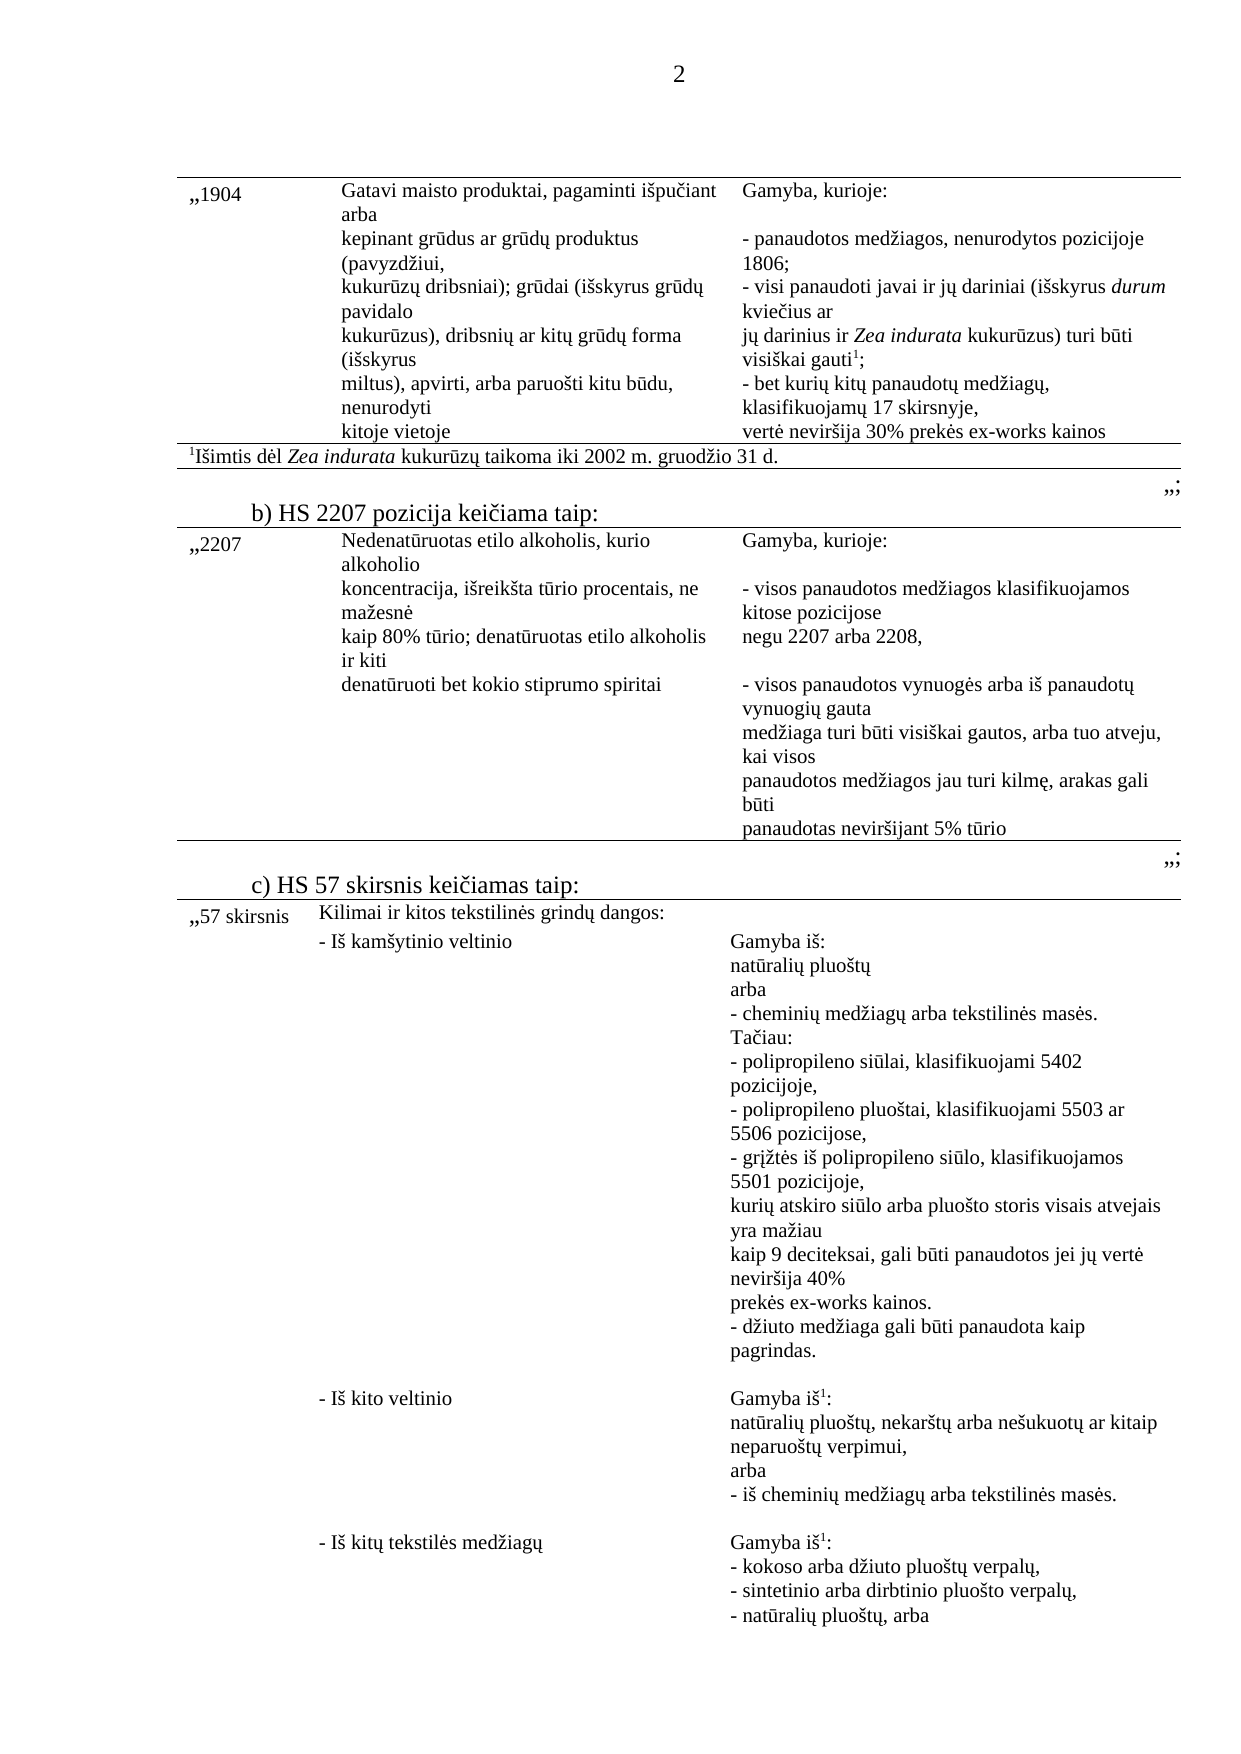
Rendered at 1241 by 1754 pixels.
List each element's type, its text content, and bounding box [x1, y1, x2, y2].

table_cell [307, 1145, 719, 1193]
table_cell [177, 1097, 307, 1145]
table_cell - kokoso arba džiuto pluoštų verpalų, [719, 1554, 1181, 1578]
table_cell [177, 624, 330, 672]
table_cell [177, 1025, 307, 1049]
table_cell panaudotas neviršijant 5% tūrio [731, 816, 1181, 840]
table_cell natūralių pluoštų [719, 953, 1181, 977]
table_header „57 skirsnis [177, 900, 307, 929]
table_cell [177, 1290, 307, 1314]
table_cell [177, 953, 307, 977]
table_cell [177, 1242, 307, 1290]
table_cell [177, 1410, 307, 1458]
table_cell kepinant grūdus ar grūdų produktus (pavyzdžiui, [330, 226, 731, 274]
table_cell Tačiau: [719, 1025, 1181, 1049]
table_cell Gamyba iš: [719, 929, 1181, 953]
table_cell - visi panaudoti javai ir jų dariniai (išskyrus durum kviečius ar [731, 275, 1181, 323]
table_cell [177, 371, 330, 419]
table_cell [177, 323, 330, 371]
table_cell [307, 1001, 719, 1025]
table_cell [177, 1579, 307, 1602]
table_cell [307, 1579, 719, 1602]
table_cell [307, 953, 719, 977]
table_header Kilimai ir kitos tekstilinės grindų dangos: [307, 900, 719, 929]
table_cell [177, 672, 330, 720]
table_cell vertė neviršija 30% prekės ex-works kainos [731, 419, 1181, 443]
table_cell - grįžtės iš polipropileno siūlo, klasifikuojamos 5501 pozicijoje, [719, 1145, 1181, 1193]
table_cell natūralių pluoštų, nekarštų arba nešukuotų ar kitaip neparuoštų verpimui, [719, 1410, 1181, 1458]
table_cell [177, 1554, 307, 1578]
table_cell - polipropileno siūlai, klasifikuojami 5402 pozicijoje, [719, 1049, 1181, 1097]
table_cell [307, 1097, 719, 1145]
table_cell [177, 816, 330, 840]
table_cell [177, 720, 330, 768]
table_cell [307, 1242, 719, 1290]
table_cell kitoje vietoje [330, 419, 731, 443]
table_cell [307, 1554, 719, 1578]
table_cell [177, 1458, 307, 1482]
text c) HS 57 skirsnis keičiamas taip: [177, 870, 1181, 899]
table_header Nedenatūruotas etilo alkoholis, kurio alkoholio [330, 528, 731, 576]
table_cell [177, 1001, 307, 1025]
table_cell koncentracija, išreikšta tūrio procentais, ne mažesnė [330, 576, 731, 624]
table_cell kukurūzų dribsniai); grūdai (išskyrus grūdų pavidalo [330, 275, 731, 323]
table_cell [330, 816, 731, 840]
table_cell [177, 1603, 307, 1627]
table_cell Gamyba iš1: [719, 1386, 1181, 1410]
table_header „2207 [177, 528, 330, 576]
table_cell [177, 576, 330, 624]
table_cell [307, 1290, 719, 1314]
table_cell prekės ex-works kainos. [719, 1290, 1181, 1314]
table_cell panaudotos medžiagos jau turi kilmę, arakas gali būti [731, 768, 1181, 816]
table_header Gamyba, kurioje: [731, 528, 1181, 576]
table_cell [177, 226, 330, 274]
table_cell - iš cheminių medžiagų arba tekstilinės masės. [719, 1482, 1181, 1506]
table_cell [307, 1410, 719, 1458]
table_cell - visos panaudotos medžiagos klasifikuojamos kitose pozicijose [731, 576, 1181, 624]
table_cell - cheminių medžiagų arba tekstilinės masės. [719, 1001, 1181, 1025]
table_header Gatavi maisto produktai, pagaminti išpučiant arba [330, 178, 731, 226]
table_cell [177, 419, 330, 443]
table_header [719, 900, 1181, 929]
table_cell [177, 1386, 307, 1410]
table_cell [307, 1314, 719, 1362]
table_cell 1Išimtis dėl Zea indurata kukurūzų taikoma iki 2002 m. gruodžio 31 d. [177, 444, 1181, 468]
table_cell [177, 275, 330, 323]
table_cell - Iš kamšytinio veltinio [307, 929, 719, 953]
table_cell [177, 1362, 307, 1386]
table_cell [330, 720, 731, 768]
table_cell denatūruoti bet kokio stiprumo spiritai [330, 672, 731, 720]
table_header „1904 [177, 178, 330, 226]
table_cell - visos panaudotos vynuogės arba iš panaudotų vynuogių gauta [731, 672, 1181, 720]
table_cell [177, 977, 307, 1001]
table_cell [307, 1482, 719, 1506]
table_cell - Iš kitų tekstilės medžiagų [307, 1530, 719, 1554]
table_cell [307, 1362, 719, 1386]
table_cell [177, 1530, 307, 1554]
table_cell kaip 80% tūrio; denatūruotas etilo alkoholis ir kiti [330, 624, 731, 672]
table_cell - panaudotos medžiagos, nenurodytos pozicijoje 1806; [731, 226, 1181, 274]
table_cell [177, 1482, 307, 1506]
table_cell kaip 9 deciteksai, gali būti panaudotos jei jų vertė neviršija 40% [719, 1242, 1181, 1290]
table_cell [719, 1506, 1181, 1530]
table_cell [307, 1194, 719, 1242]
table_header Gamyba, kurioje: [731, 178, 1181, 226]
table_cell [719, 1362, 1181, 1386]
table_cell kurių atskiro siūlo arba pluošto storis visais atvejais yra mažiau [719, 1194, 1181, 1242]
text „; [177, 841, 1181, 870]
table_cell arba [719, 1458, 1181, 1482]
table_cell - Iš kito veltinio [307, 1386, 719, 1410]
text „; [177, 469, 1181, 498]
text b) HS 2207 pozicija keičiama taip: [177, 498, 1181, 527]
table_cell [177, 1506, 307, 1530]
table_cell [307, 1506, 719, 1530]
table_cell [330, 768, 731, 816]
table_cell negu 2207 arba 2208, [731, 624, 1181, 672]
table_cell - polipropileno pluoštai, klasifikuojami 5503 ar 5506 pozicijose, [719, 1097, 1181, 1145]
table_cell medžiaga turi būti visiškai gautos, arba tuo atveju, kai visos [731, 720, 1181, 768]
table_cell Gamyba iš1: [719, 1530, 1181, 1554]
table_cell [177, 1145, 307, 1193]
table_cell [307, 1049, 719, 1097]
table_cell - bet kurių kitų panaudotų medžiagų, klasifikuojamų 17 skirsnyje, [731, 371, 1181, 419]
table_cell kukurūzus), dribsnių ar kitų grūdų forma (išskyrus [330, 323, 731, 371]
table_cell [177, 1049, 307, 1097]
table_cell jų darinius ir Zea indurata kukurūzus) turi būti visiškai gauti1; [731, 323, 1181, 371]
table_cell miltus), apvirti, arba paruošti kitu būdu, nenurodyti [330, 371, 731, 419]
table_cell [177, 929, 307, 953]
table_cell - natūralių pluoštų, arba [719, 1603, 1181, 1627]
table_cell [177, 1194, 307, 1242]
table_cell [307, 1603, 719, 1627]
table_cell [177, 768, 330, 816]
table_cell [307, 1458, 719, 1482]
table_cell - džiuto medžiaga gali būti panaudota kaip pagrindas. [719, 1314, 1181, 1362]
table_cell arba [719, 977, 1181, 1001]
table_cell [307, 977, 719, 1001]
table_cell [307, 1025, 719, 1049]
table_cell [177, 1314, 307, 1362]
table_cell - sintetinio arba dirbtinio pluošto verpalų, [719, 1579, 1181, 1602]
